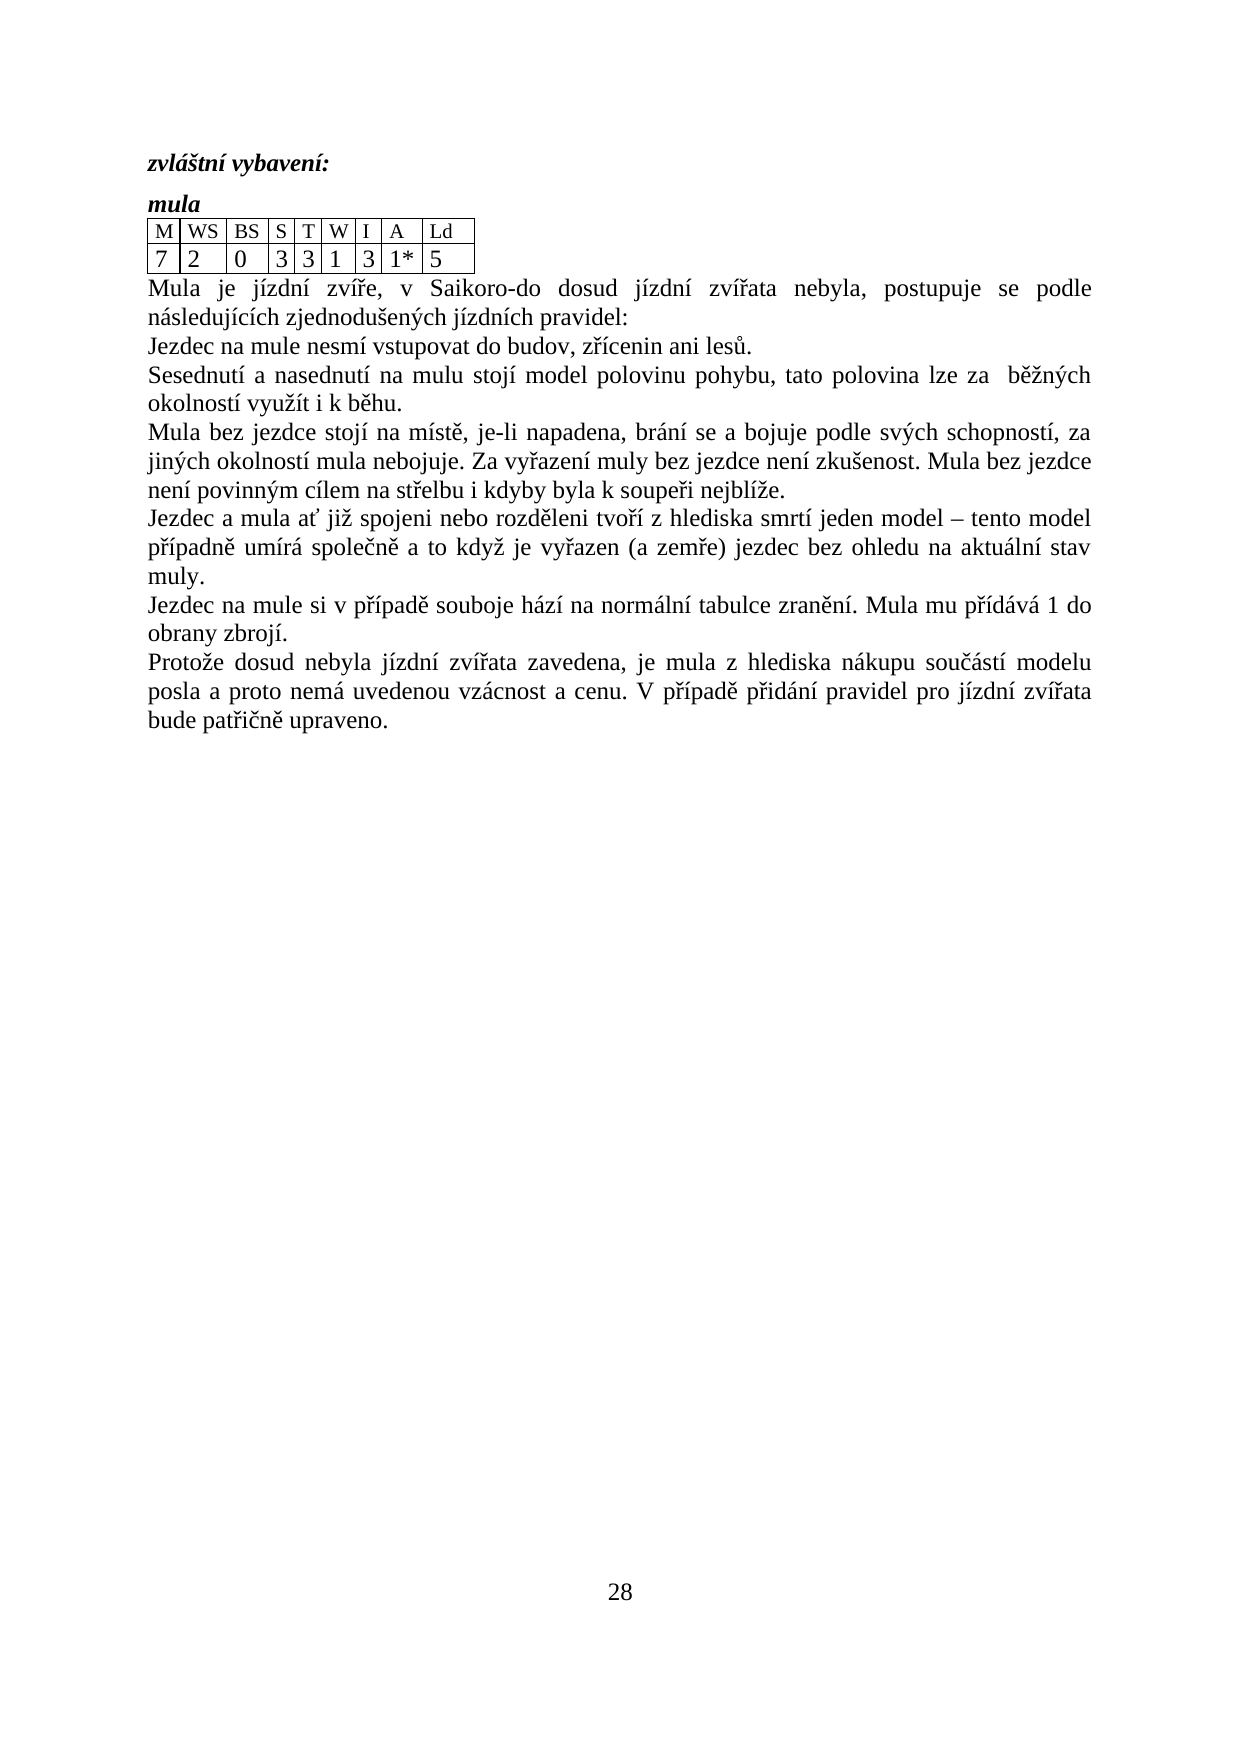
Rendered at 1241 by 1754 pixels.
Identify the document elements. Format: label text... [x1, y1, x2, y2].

table_cell 1* [382, 244, 422, 272]
table_header BS [227, 219, 268, 243]
text Jezdec a mula ať již spojeni nebo rozděleni tvoří z hlediska smrtí jeden model – tento model případně umírá společně a to když je vyřazen (a zemře) jezdec bez ohledu na aktuální stav muly. [148, 503, 1092, 590]
table_cell 5 [423, 244, 474, 272]
table_cell 0 [227, 244, 268, 272]
subtitle zvláštní vybavení: [148, 148, 1092, 176]
text Mula bez jezdce stojí na místě, je-li napadena, brání se a bojuje podle svých schopností, za jiných okolností mula nebojuje. Za vyřazení muly bez jezdce není zkušenost. Mula bez jezdce není povinným cílem na střelbu i kdyby byla k soupeři nejblíže. [148, 417, 1092, 503]
table_header WS [181, 219, 226, 243]
table_header I [356, 219, 381, 243]
text Protože dosud nebyla jízdní zvířata zavedena, je mula z hlediska nákupu součástí modelu posla a proto nemá uvedenou vzácnost a cenu. V případě přidání pravidel pro jízdní zvířata bude patřičně upraveno. [148, 647, 1092, 733]
text Sesednutí a nasednutí na mulu stojí model polovinu pohybu, tato polovina lze za běžných okolností využít i k běhu. [148, 360, 1092, 417]
table_header Ld [423, 219, 474, 243]
table_header T [295, 219, 321, 243]
table_cell 7 [148, 244, 179, 272]
table_cell 1 [322, 244, 355, 272]
table_cell 3 [269, 244, 294, 272]
text Mula je jízdní zvíře, v Saikoro-do dosud jízdní zvířata nebyla, postupuje se podle následujících zjednodušených jízdních pravidel: [148, 273, 1092, 331]
table_header M [148, 219, 179, 243]
table_cell 2 [181, 244, 226, 272]
table_header W [322, 219, 355, 243]
text Jezdec na mule si v případě souboje hází na normální tabulce zranění. Mula mu přídává 1 do obrany zbrojí. [148, 590, 1092, 647]
table_header A [382, 219, 422, 243]
table_header S [269, 219, 294, 243]
table_cell 3 [356, 244, 381, 272]
table_cell 3 [295, 244, 321, 272]
subtitle mula [148, 189, 1092, 218]
text Jezdec na mule nesmí vstupovat do budov, zřícenin ani lesů. [148, 331, 1092, 360]
